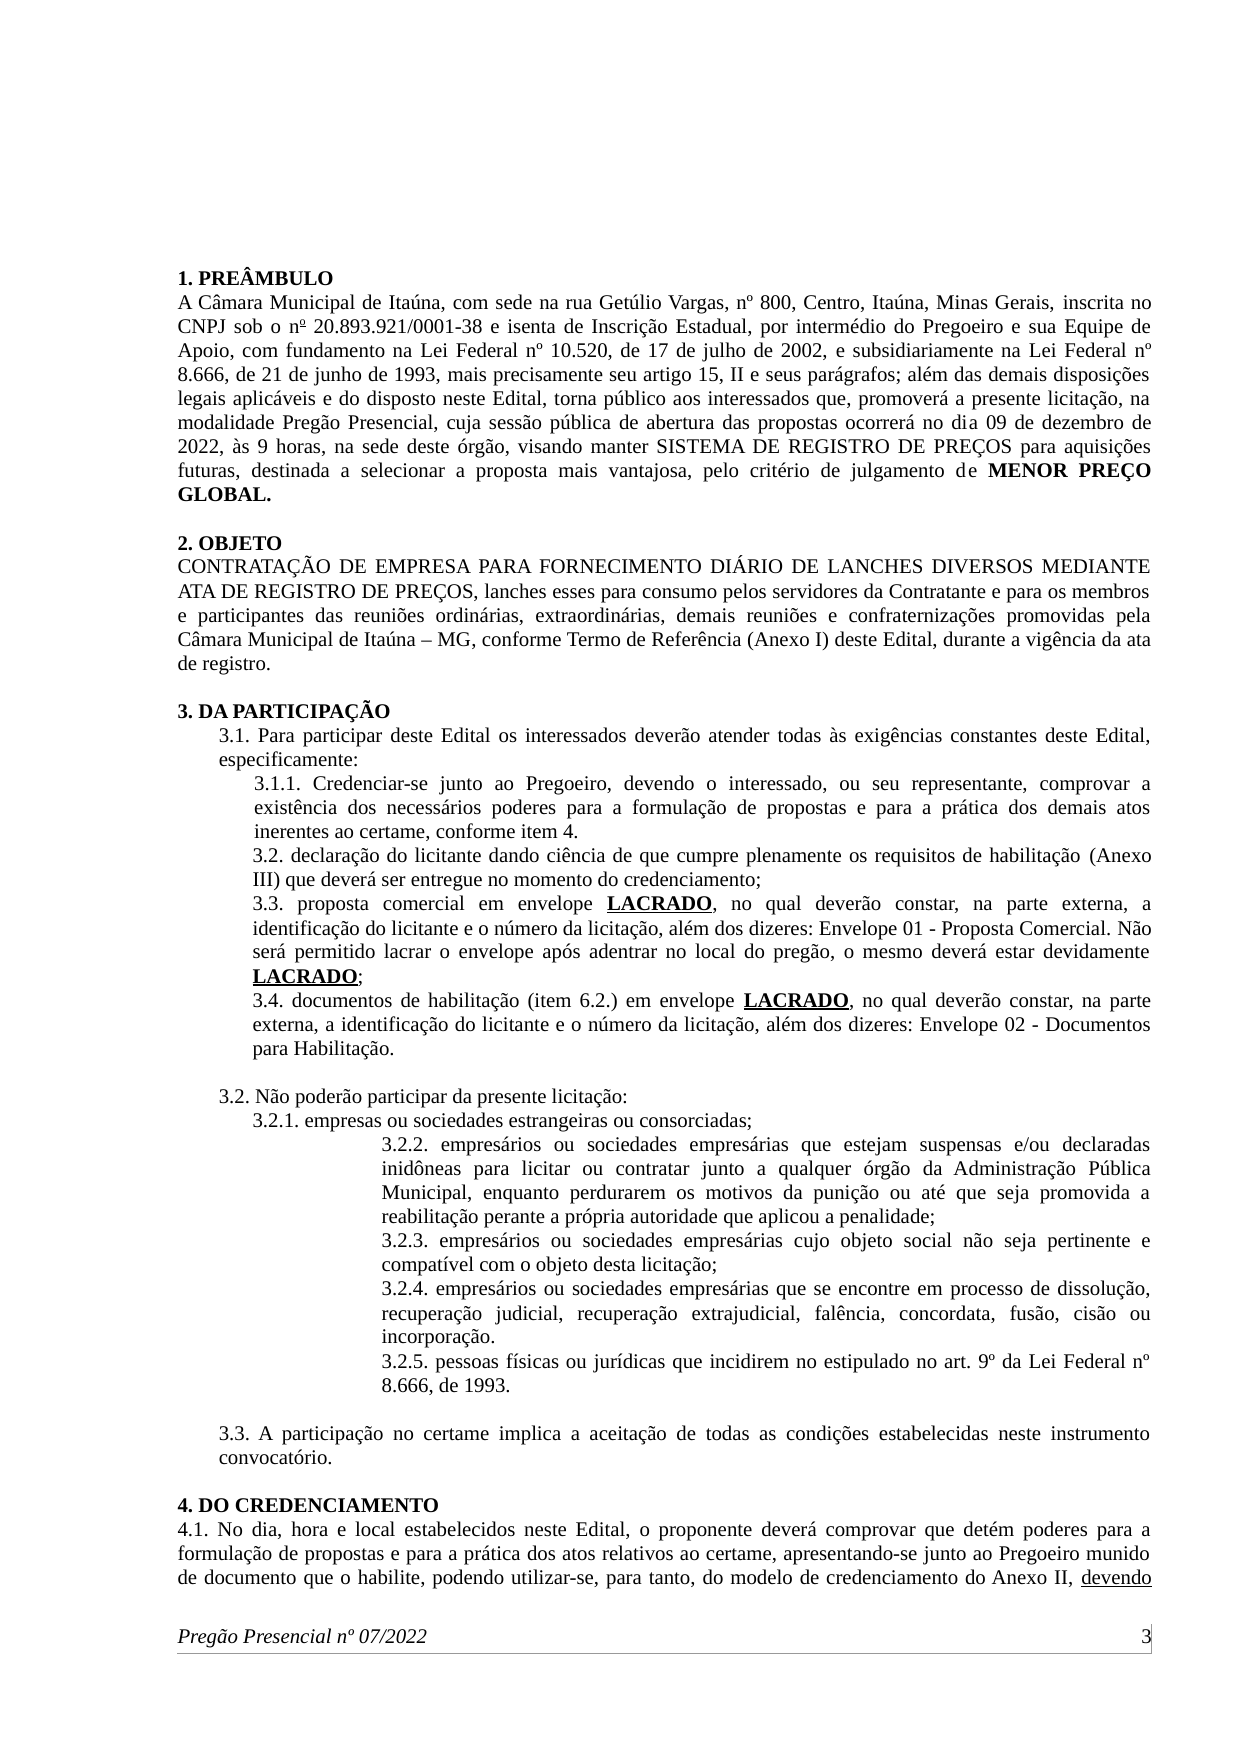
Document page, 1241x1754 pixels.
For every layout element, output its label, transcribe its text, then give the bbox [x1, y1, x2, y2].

text 3.3. proposta comercial em envelope LACRADO, no qual deverão constar, na parte externa, a identificação do licitante e o número da licitação, além dos dizeres: Envelope 01 - Proposta Comercial. Não será permitido lacrar o envelope após adentrar no local do pregão, o mesmo deverá estar devidamente LACRADO; [252, 891, 1152, 988]
list 3.2.5. pessoas físicas ou jurídicas que incidirem no estipulado no art. 9º da Lei Federal nº 8.666, de 1993. [381, 1348, 1152, 1397]
text 4. DO CREDENCIAMENTO [177, 1493, 1152, 1517]
text 4.1. No dia, hora e local estabelecidos neste Edital, o proponente deverá comprovar que detém poderes para a formulação de propostas e para a prática dos atos relativos ao certame, apresentando-se junto ao Pregoeiro munido de documento que o habilite, podendo utilizar-se, para tanto, do modelo de credenciamento do Anexo II, devendo [177, 1517, 1152, 1589]
list 3.2. Não poderão participar da presente licitação: [177, 1084, 1152, 1108]
text 3.4. documentos de habilitação (item 6.2.) em envelope LACRADO, no qual deverão constar, na parte externa, a identificação do licitante e o número da licitação, além dos dizeres: Envelope 02 - Documentos para Habilitação. [252, 988, 1152, 1060]
text 1. PREÂMBULO [177, 266, 1152, 290]
text CONTRATAÇÃO DE EMPRESA PARA FORNECIMENTO DIÁRIO DE LANCHES DIVERSOS MEDIANTE ATA DE REGISTRO DE PREÇOS, lanches esses para consumo pelos servidores da Contratante e para os membros e participantes das reuniões ordinárias, extraordinárias, demais reuniões e confraternizações promovidas pela Câmara Municipal de Itaúna – MG, conforme Termo de Referência (Anexo I) deste Edital, durante a vigência da ata de registro. [177, 554, 1152, 675]
list 3.2.1. empresas ou sociedades estrangeiras ou consorciadas; [252, 1108, 1152, 1132]
list 3.1. Para participar deste Edital os interessados deverão atender todas às exigências constantes deste Edital, especificamente: [218, 723, 1152, 771]
text 3.2. declaração do licitante dando ciência de que cumpre plenamente os requisitos de habilitação (Anexo III) que deverá ser entregue no momento do credenciamento; [252, 843, 1152, 891]
text 2. OBJETO [177, 530, 1152, 554]
list 3.2.4. empresários ou sociedades empresárias que se encontre em processo de dissolução, recuperação judicial, recuperação extrajudicial, falência, concordata, fusão, cisão ou incorporação. [381, 1276, 1152, 1348]
list 3.2.2. empresários ou sociedades empresárias que estejam suspensas e/ou declaradas inidôneas para licitar ou contratar junto a qualquer órgão da Administração Pública Municipal, enquanto perdurarem os motivos da punição ou até que seja promovida a reabilitação perante a própria autoridade que aplicou a penalidade; [381, 1132, 1152, 1228]
text A Câmara Municipal de Itaúna, com sede na rua Getúlio Vargas, nº 800, Centro, Itaúna, Minas Gerais, inscrita no CNPJ sob o no 20.893.921/0001-38 e isenta de Inscrição Estadual, por intermédio do Pregoeiro e sua Equipe de Apoio, com fundamento na Lei Federal nº 10.520, de 17 de julho de 2002, e subsidiariamente na Lei Federal nº 8.666, de 21 de junho de 1993, mais precisamente seu artigo 15, II e seus parágrafos; além das demais disposições legais aplicáveis e do disposto neste Edital, torna público aos interessados que, promoverá a presente licitação, na modalidade Pregão Presencial, cuja sessão pública de abertura das propostas ocorrerá no dia 09 de dezembro de 2022, às 9 horas, na sede deste órgão, visando manter SISTEMA DE REGISTRO DE PREÇOS para aquisições futuras, destinada a selecionar a proposta mais vantajosa, pelo critério de julgamento de MENOR PREÇO GLOBAL. [177, 290, 1152, 506]
text 3.3. A participação no certame implica a aceitação de todas as condições estabelecidas neste instrumento convocatório. [218, 1421, 1152, 1469]
list 3.1.1. Credenciar-se junto ao Pregoeiro, devendo o interessado, ou seu representante, comprovar a existência dos necessários poderes para a formulação de propostas e para a prática dos demais atos inerentes ao certame, conforme item 4. [254, 771, 1152, 843]
list 3.2.3. empresários ou sociedades empresárias cujo objeto social não seja pertinente e compatível com o objeto desta licitação; [381, 1228, 1152, 1276]
text 3. DA PARTICIPAÇÃO [177, 699, 1152, 723]
